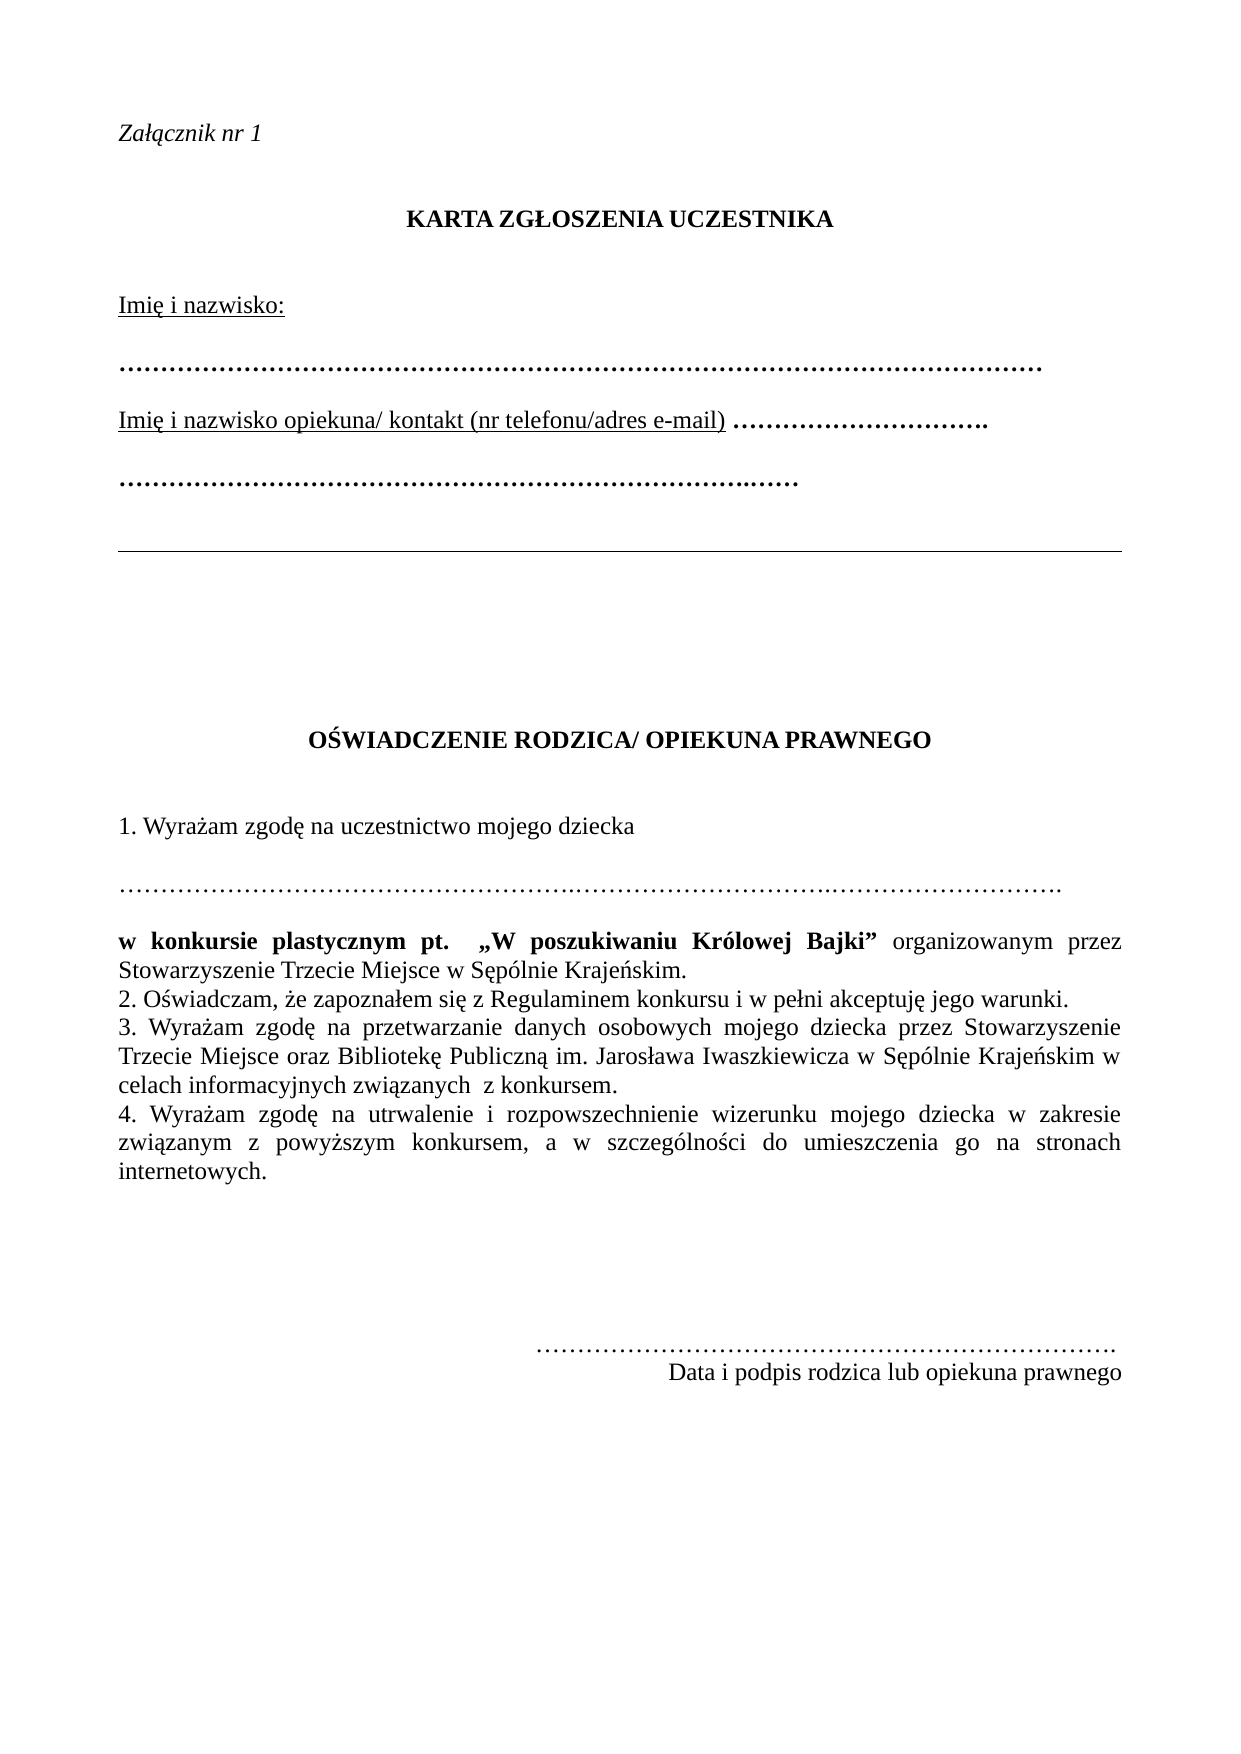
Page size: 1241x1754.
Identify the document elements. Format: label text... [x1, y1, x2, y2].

text w konkursie plastycznym pt. „W poszukiwaniu Królowej Bajki” organizowanym przez Stowarzyszenie Trzecie Miejsce w Sępólnie Krajeńskim. [118, 926, 1122, 984]
text Imię i nazwisko: ………………………………………………………………………………………………… Imię i nazwisko opiekuna/ kontakt (nr telefonu/adres e-mail) ………………………….………………………………………………………………….…… [118, 233, 1122, 551]
text 4. Wyrażam zgodę na utrwalenie i rozpowszechnienie wizerunku mojego dziecka w zakresie związanym z powyższym konkursem, a w szczególności do umieszczenia go na stronach internetowych. [118, 1099, 1122, 1185]
text 2. Oświadczam, że zapoznałem się z Regulaminem konkursu i w pełni akceptuję jego warunki. [118, 984, 1122, 1012]
text Data i podpis rodzica lub opiekuna prawnego [118, 1357, 1122, 1386]
text 3. Wyrażam zgodę na przetwarzanie danych osobowych mojego dziecka przez Stowarzyszenie Trzecie Miejsce oraz Bibliotekę Publiczną im. Jarosława Iwaszkiewicza w Sępólnie Krajeńskim w celach informacyjnych związanych z konkursem. [118, 1012, 1122, 1099]
text KARTA ZGŁOSZENIA UCZESTNIKA [118, 204, 1122, 233]
text OŚWIADCZENIE RODZICA/ OPIEKUNA PRAWNEGO [118, 725, 1122, 754]
text ……………………………………………….………………………….………………………. [118, 869, 1122, 897]
text 1. Wyrażam zgodę na uczestnictwo mojego dziecka [118, 811, 1122, 840]
text Załącznik nr 1 [118, 118, 1122, 147]
text ……………………………………………………………. [118, 1329, 1122, 1357]
